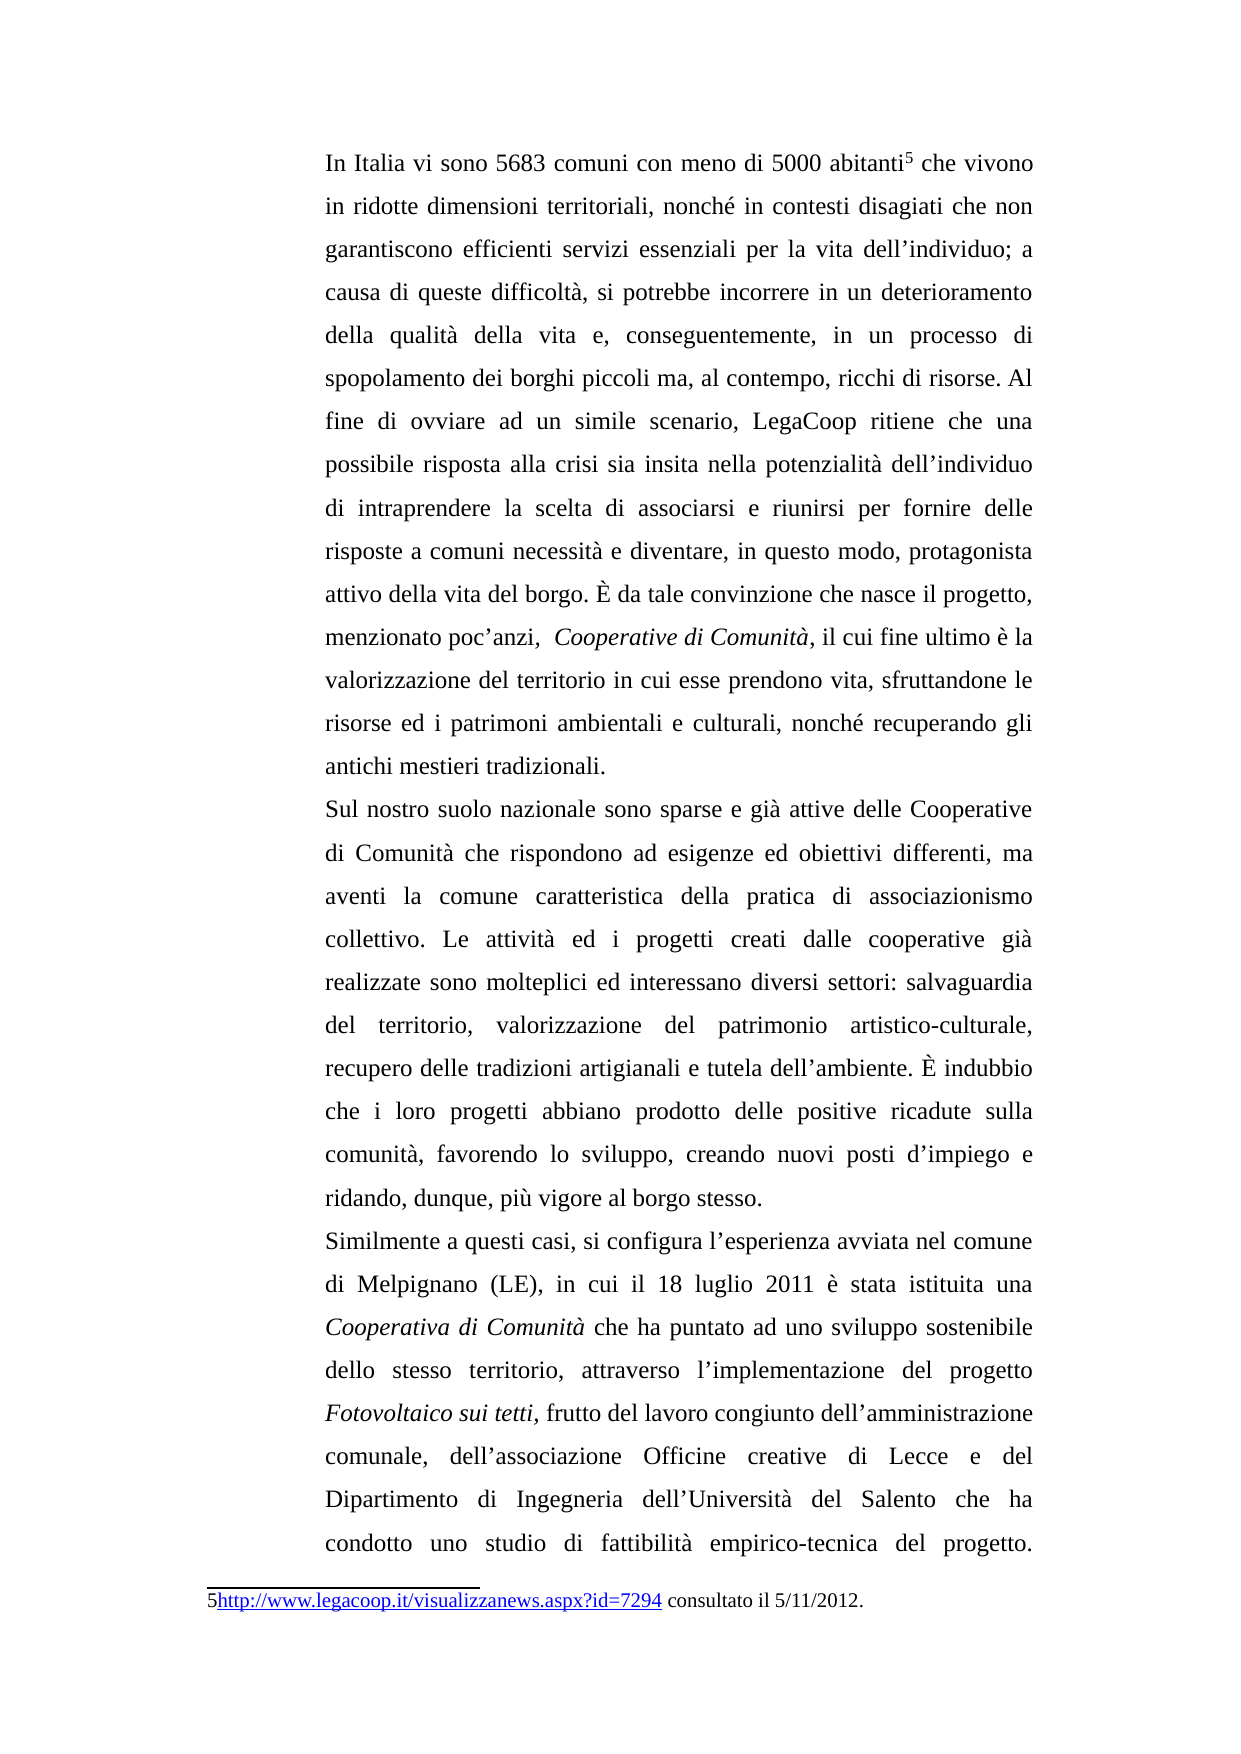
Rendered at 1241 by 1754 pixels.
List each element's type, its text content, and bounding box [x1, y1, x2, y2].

text Similmente a questi casi, si configura l’esperienza avviata nel comune di Melpignano (LE), in cui il 18 luglio 2011 è stata istituita una Cooperativa di Comunità che ha puntato ad uno sviluppo sostenibile dello stesso territorio, attraverso l’implementazione del progetto Fotovoltaico sui tetti, frutto del lavoro congiunto dell’amministrazione comunale, dell’associazione Officine creative di Lecce e del Dipartimento di Ingegneria dell’Università del Salento che ha condotto uno studio di fattibilità empirico-tecnica del progetto. [325, 1226, 1033, 1556]
text Sul nostro suolo nazionale sono sparse e già attive delle Cooperative di Comunità che rispondono ad esigenze ed obiettivi differenti, ma aventi la comune caratteristica della pratica di associazionismo collettivo. Le attività ed i progetti creati dalle cooperative già realizzate sono molteplici ed interessano diversi settori: salvaguardia del territorio, valorizzazione del patrimonio artistico-culturale, recupero delle tradizioni artigianali e tutela dell’ambiente. È indubbio che i loro progetti abbiano prodotto delle positive ricadute sulla comunità, favorendo lo sviluppo, creando nuovi posti d’impiego e ridando, dunque, più vigore al borgo stesso. [325, 794, 1033, 1211]
text In Italia vi sono 5683 comuni con meno di 5000 abitanti che vivono in ridotte dimensioni territoriali, nonché in contesti disagiati che non garantiscono efficienti servizi essenziali per la vita dell’individuo; a causa di queste difficoltà, si potrebbe incorrere in un deterioramento della qualità della vita e, conseguentemente, in un processo di spopolamento dei borghi piccoli ma, al contempo, ricchi di risorse. Al fine di ovviare ad un simile scenario, LegaCoop ritiene che una possibile risposta alla crisi sia insita nella potenzialità dell’individuo di intraprendere la scelta di associarsi e riunirsi per fornire delle risposte a comuni necessità e diventare, in questo modo, protagonista attivo della vita del borgo. È da tale convinzione che nasce il progetto, menzionato poc’anzi, Cooperative di Comunità, il cui fine ultimo è la valorizzazione del territorio in cui esse prendono vita, sfruttandone le risorse ed i patrimoni ambientali e culturali, nonché recuperando gli antichi mestieri tradizionali. [325, 148, 1033, 780]
text http://www.legacoop.it/visualizzanews.aspx?id=7294 consultato il 5/11/2012. [207, 1588, 1033, 1612]
